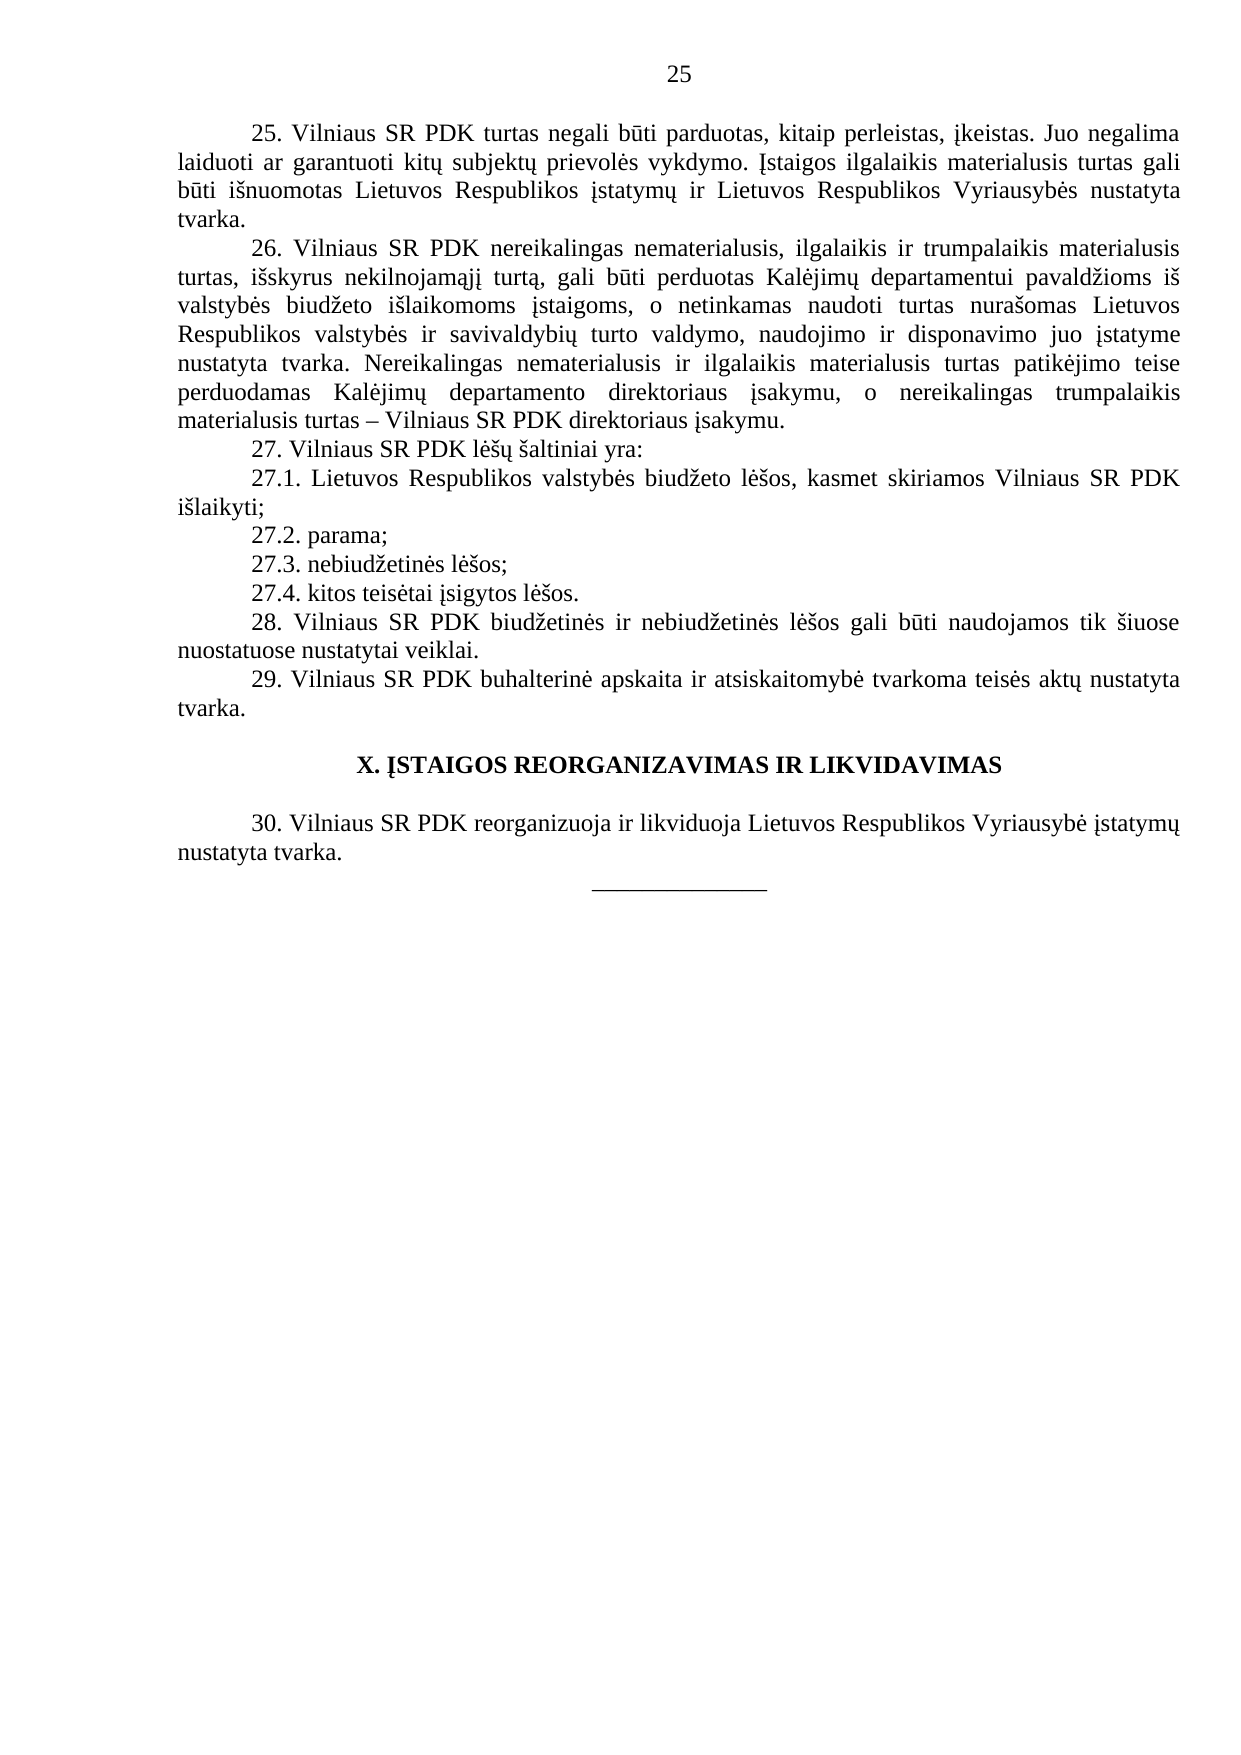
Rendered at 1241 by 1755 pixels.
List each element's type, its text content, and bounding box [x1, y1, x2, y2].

text 27.2. parama; [177, 521, 1181, 549]
text 30. Vilniaus SR PDK reorganizuoja ir likviduoja Lietuvos Respublikos Vyriausybė įstatymų nustatyta tvarka. [177, 808, 1181, 866]
text 26. Vilniaus SR PDK nereikalingas nematerialusis, ilgalaikis ir trumpalaikis materialusis turtas, išskyrus nekilnojamąjį turtą, gali būti perduotas Kalėjimų departamentui pavaldžioms iš valstybės biudžeto išlaikomoms įstaigoms, o netinkamas naudoti turtas nurašomas Lietuvos Respublikos valstybės ir savivaldybių turto valdymo, naudojimo ir disponavimo juo įstatyme nustatyta tvarka. Nereikalingas nematerialusis ir ilgalaikis materialusis turtas patikėjimo teise perduodamas Kalėjimų departamento direktoriaus įsakymu, o nereikalingas trumpalaikis materialusis turtas – Vilniaus SR PDK direktoriaus įsakymu. [177, 233, 1181, 434]
text 27.4. kitos teisėtai įsigytos lėšos. [177, 578, 1181, 607]
text ______________ [177, 866, 1181, 894]
text X. ĮSTAIGOS REORGANIZAVIMAS IR LIKVIDAVIMAS [177, 751, 1181, 779]
text 29. Vilniaus SR PDK buhalterinė apskaita ir atsiskaitomybė tvarkoma teisės aktų nustatyta tvarka. [177, 664, 1181, 722]
text 27.3. nebiudžetinės lėšos; [177, 549, 1181, 578]
text 27.1. Lietuvos Respublikos valstybės biudžeto lėšos, kasmet skiriamos Vilniaus SR PDK išlaikyti; [177, 463, 1181, 521]
text 25. Vilniaus SR PDK turtas negali būti parduotas, kitaip perleistas, įkeistas. Juo negalima laiduoti ar garantuoti kitų subjektų prievolės vykdymo. Įstaigos ilgalaikis materialusis turtas gali būti išnuomotas Lietuvos Respublikos įstatymų ir Lietuvos Respublikos Vyriausybės nustatyta tvarka. [177, 118, 1181, 233]
text 27. Vilniaus SR PDK lėšų šaltiniai yra: [177, 434, 1181, 463]
text 28. Vilniaus SR PDK biudžetinės ir nebiudžetinės lėšos gali būti naudojamos tik šiuose nuostatuose nustatytai veiklai. [177, 607, 1181, 664]
